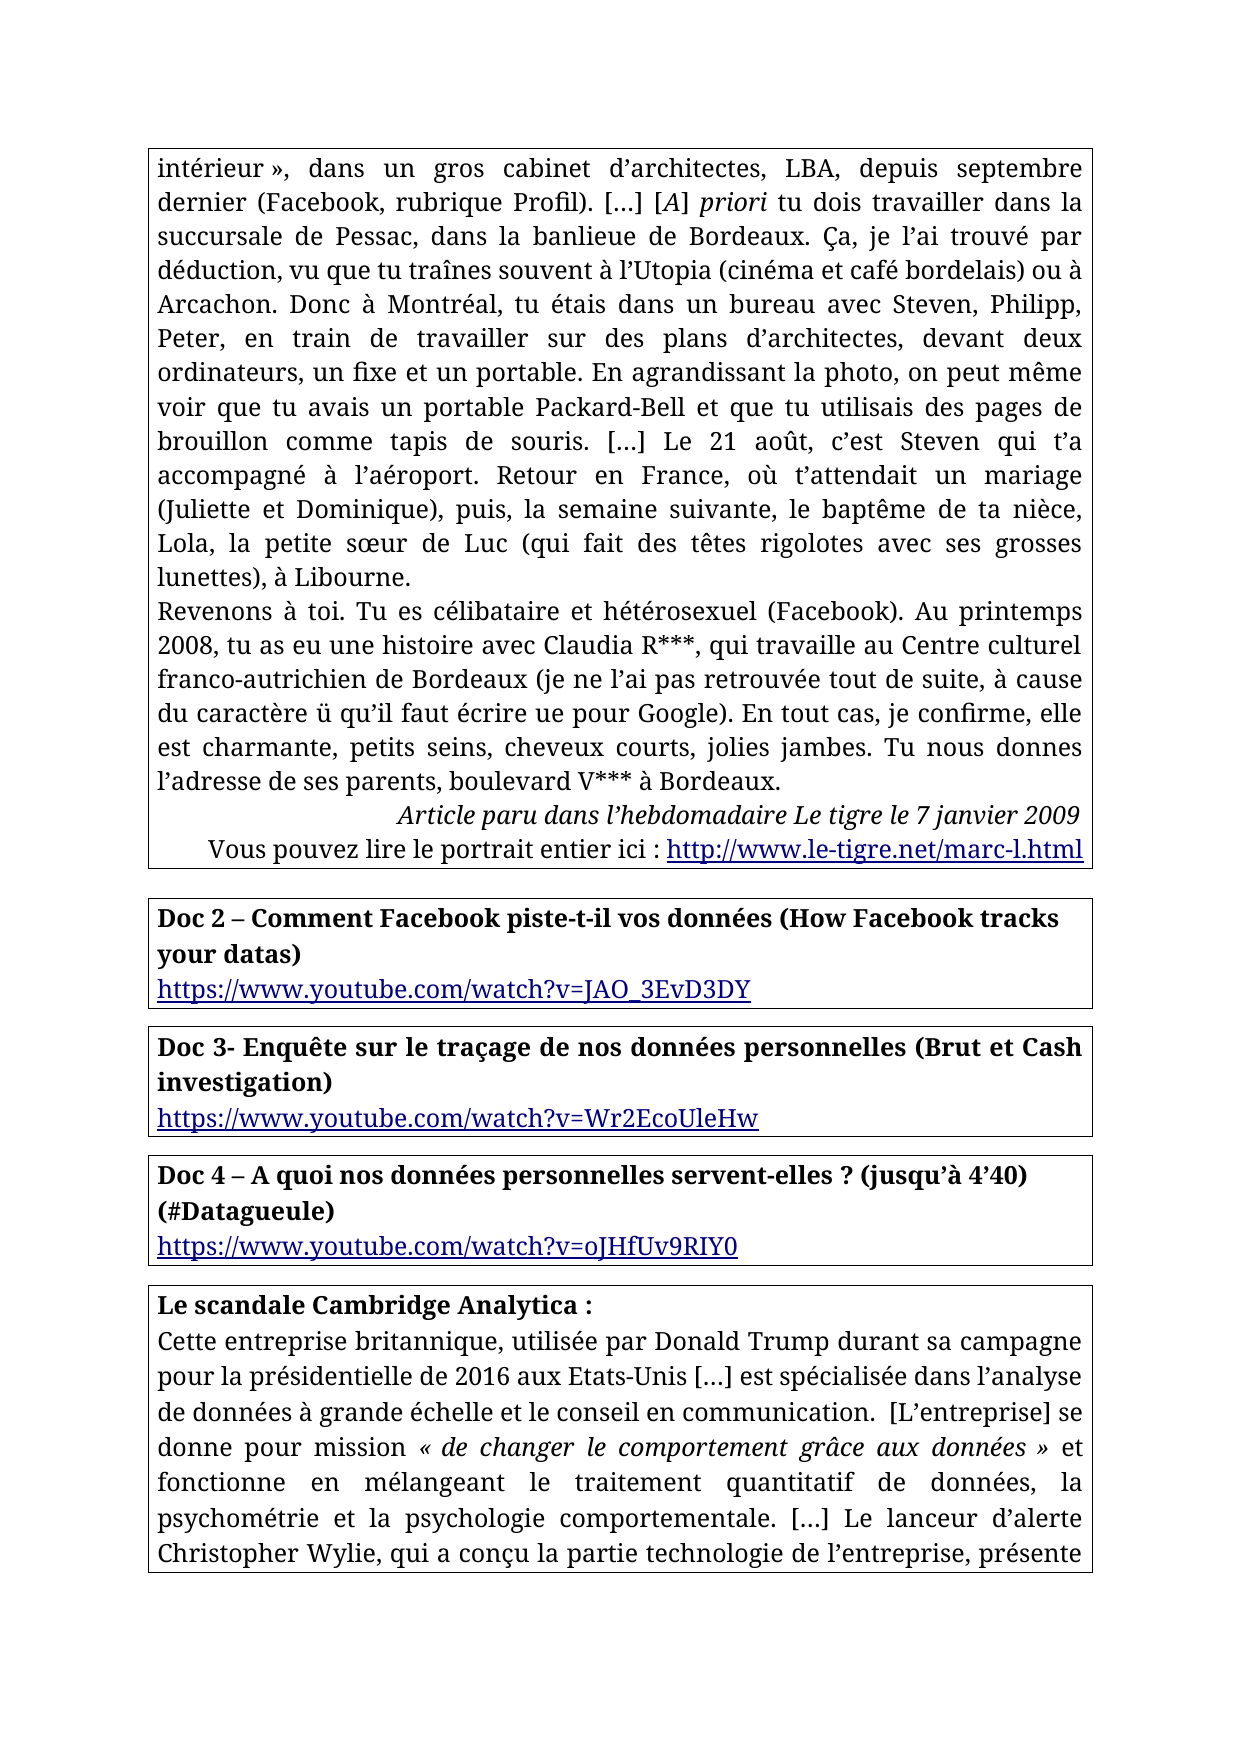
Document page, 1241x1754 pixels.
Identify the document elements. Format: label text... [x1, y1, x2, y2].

text Doc 4 – A quoi nos données personnelles servent-elles ? (jusqu’à 4’40) (#Datagueule) [149, 1156, 1092, 1225]
text Le scandale Cambridge Analytica : [149, 1286, 1092, 1320]
text intérieur », dans un gros cabinet d’architectes, LBA, depuis septembre dernier (Facebook, rubrique Profil). […] [A] priori tu dois travailler dans la succursale de Pessac, dans la banlieue de Bordeaux. Ça, je l’ai trouvé par déduction, vu que tu traînes souvent à l’Utopia (cinéma et café bordelais) ou à Arcachon. Donc à Montréal, tu étais dans un bureau avec Steven, Philipp, Peter, en train de travailler sur des plans d’architectes, devant deux ordinateurs, un fixe et un portable. En agrandissant la photo, on peut même voir que tu avais un portable Packard-Bell et que tu utilisais des pages de brouillon comme tapis de souris. […] Le 21 août, c’est Steven qui t’a accompagné à l’aéroport. Retour en France, où t’attendait un mariage (Juliette et Dominique), puis, la semaine suivante, le baptême de ta nièce, Lola, la petite sœur de Luc (qui fait des têtes rigolotes avec ses grosses lunettes), à Libourne. [149, 149, 1092, 590]
text Vous pouvez lire le portrait entier ici : http://www.le-tigre.net/marc-l.html [149, 829, 1092, 868]
text Revenons à toi. Tu es célibataire et hétérosexuel (Facebook). Au printemps 2008, tu as eu une histoire avec Claudia R***, qui travaille au Centre culturel franco-autrichien de Bordeaux (je ne l’ai pas retrouvée tout de suite, à cause du caractère ü qu’il faut écrire ue pour Google). En tout cas, je confirme, elle est charmante, petits seins, cheveux courts, jolies jambes. Tu nous donnes l’adresse de ses parents, boulevard V*** à Bordeaux. [149, 590, 1092, 795]
text Doc 3- Enquête sur le traçage de nos données personnelles (Brut et Cash investigation) [149, 1027, 1092, 1097]
text Doc 2 – Comment Facebook piste-t-il vos données (How Facebook tracks your datas) [149, 899, 1092, 969]
text Article paru dans l’hebdomadaire Le tigre le 7 janvier 2009 [149, 795, 1092, 829]
text https://www.youtube.com/watch?v=JAO_3EvD3DY [149, 969, 1092, 1008]
text https://www.youtube.com/watch?v=oJHfUv9RIY0 [149, 1225, 1092, 1265]
text Cette entreprise britannique, utilisée par Donald Trump durant sa campagne pour la présidentielle de 2016 aux Etats-Unis […] est spécialisée dans l’analyse de données à grande échelle et le conseil en communication. [L’entreprise] se donne pour mission « de changer le comportement grâce aux données » et fonctionne en mélangeant le traitement quantitatif de données, la psychométrie et la psychologie comportementale. […] Le lanceur d’alerte Christopher Wylie, qui a conçu la partie technologie de l’entreprise, présente [149, 1320, 1092, 1572]
text https://www.youtube.com/watch?v=Wr2EcoUleHw [149, 1097, 1092, 1136]
